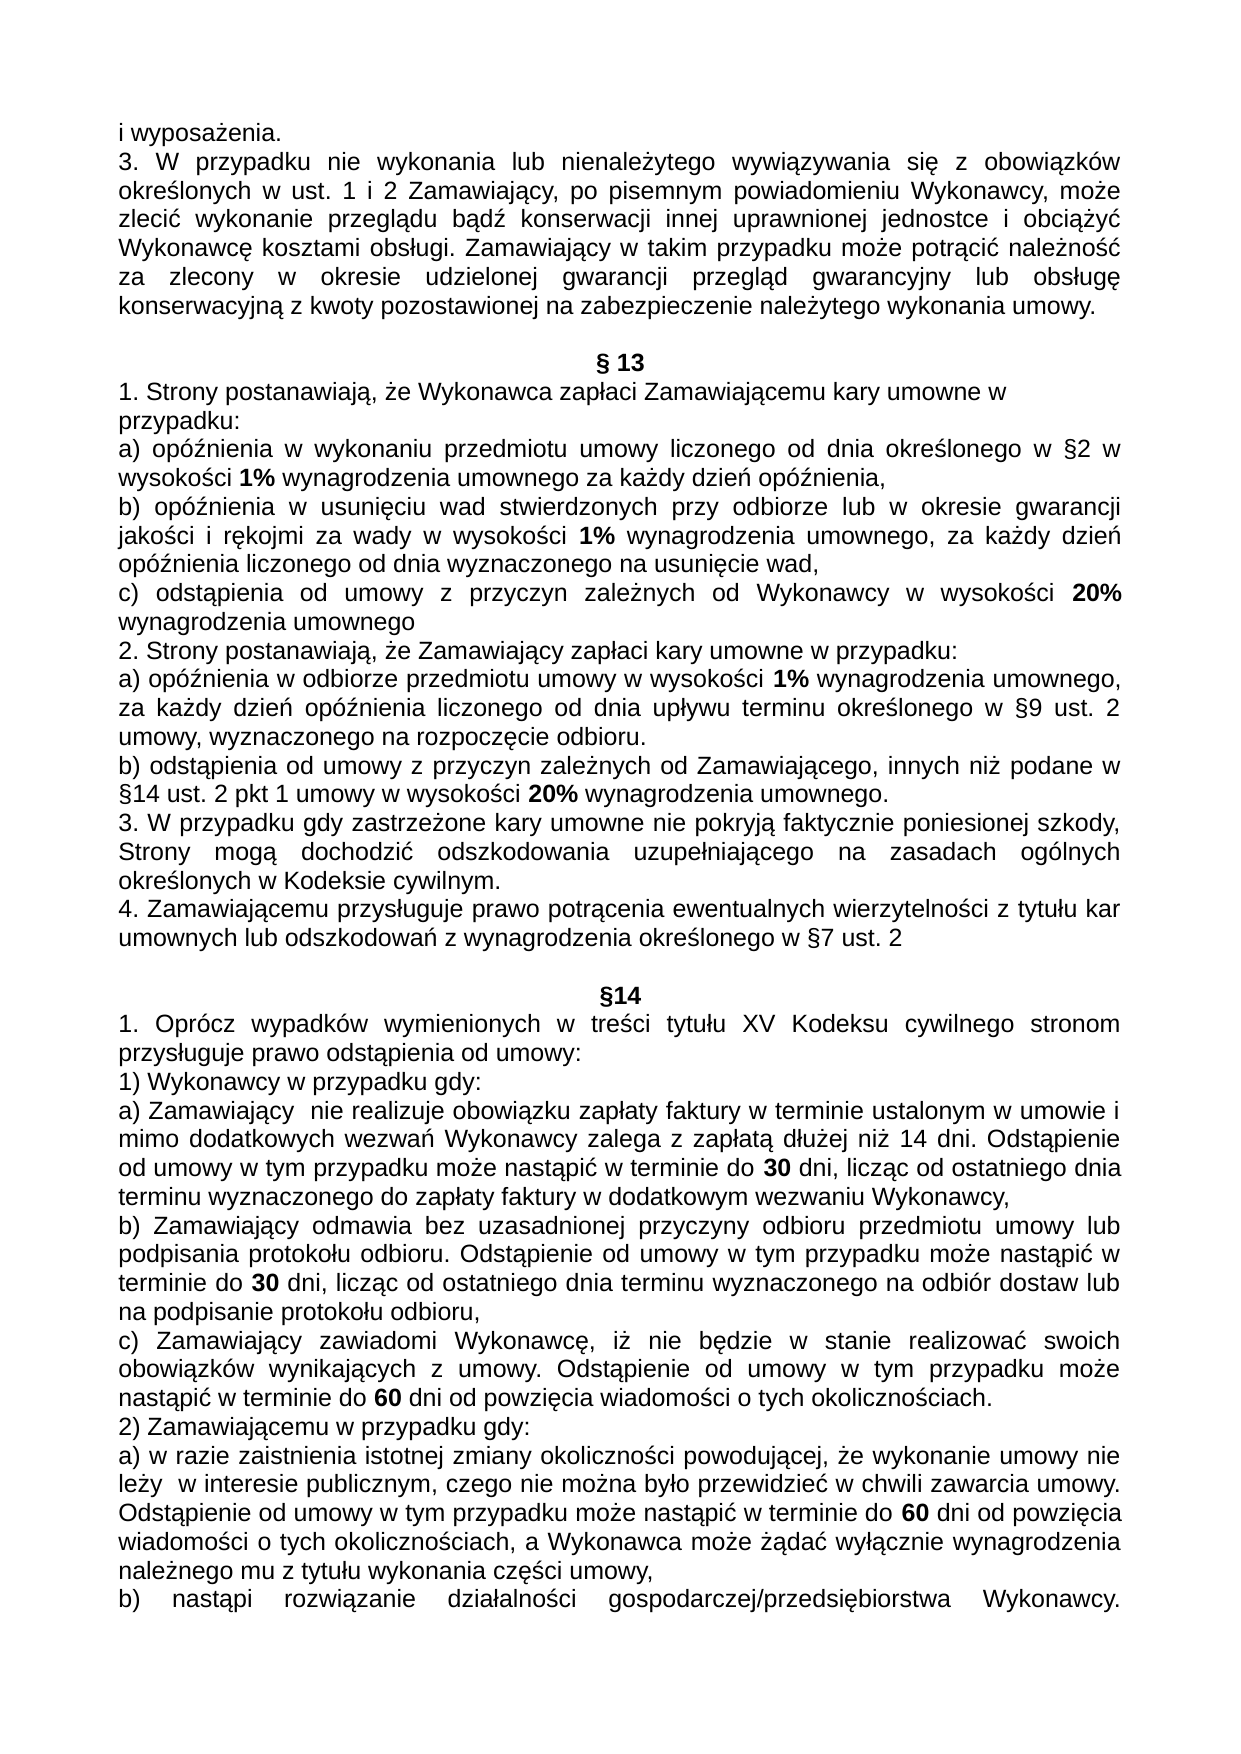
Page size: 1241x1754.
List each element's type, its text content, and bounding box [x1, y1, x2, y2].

text 3. W przypadku gdy zastrzeżone kary umowne nie pokryją faktycznie poniesionej szkody, Strony mogą dochodzić odszkodowania uzupełniającego na zasadach ogólnych określonych w Kodeksie cywilnym. [118, 808, 1122, 894]
text b) nastąpi rozwiązanie działalności gospodarczej/przedsiębiorstwa Wykonawcy. [118, 1584, 1122, 1613]
text 2) Zamawiającemu w przypadku gdy: [118, 1412, 1122, 1441]
text §14 [118, 981, 1122, 1009]
text a) w razie zaistnienia istotnej zmiany okoliczności powodującej, że wykonanie umowy nie leży w interesie publicznym, czego nie można było przewidzieć w chwili zawarcia umowy. Odstąpienie od umowy w tym przypadku może nastąpić w terminie do 60 dni od powzięcia wiadomości o tych okolicznościach, a Wykonawca może żądać wyłącznie wynagrodzenia należnego mu z tytułu wykonania części umowy, [118, 1441, 1122, 1584]
text a) Zamawiający nie realizuje obowiązku zapłaty faktury w terminie ustalonym w umowie i mimo dodatkowych wezwań Wykonawcy zalega z zapłatą dłużej niż 14 dni. Odstąpienie od umowy w tym przypadku może nastąpić w terminie do 30 dni, licząc od ostatniego dnia terminu wyznaczonego do zapłaty faktury w dodatkowym wezwaniu Wykonawcy, [118, 1096, 1122, 1211]
text c) odstąpienia od umowy z przyczyn zależnych od Wykonawcy w wysokości 20% wynagrodzenia umownego [118, 578, 1122, 636]
text b) odstąpienia od umowy z przyczyn zależnych od Zamawiającego, innych niż podane w §14 ust. 2 pkt 1 umowy w wysokości 20% wynagrodzenia umownego. [118, 751, 1122, 808]
text 2. Strony postanawiają, że Zamawiający zapłaci kary umowne w przypadku: [118, 636, 1122, 664]
text § 13 [118, 348, 1122, 377]
text b) opóźnienia w usunięciu wad stwierdzonych przy odbiorze lub w okresie gwarancji jakości i rękojmi za wady w wysokości 1% wynagrodzenia umownego, za każdy dzień opóźnienia liczonego od dnia wyznaczonego na usunięcie wad, [118, 492, 1122, 578]
text 4. Zamawiającemu przysługuje prawo potrącenia ewentualnych wierzytelności z tytułu kar umownych lub odszkodowań z wynagrodzenia określonego w §7 ust. 2 [118, 894, 1122, 952]
text b) Zamawiający odmawia bez uzasadnionej przyczyny odbioru przedmiotu umowy lub podpisania protokołu odbioru. Odstąpienie od umowy w tym przypadku może nastąpić w terminie do 30 dni, licząc od ostatniego dnia terminu wyznaczonego na odbiór dostaw lub na podpisanie protokołu odbioru, [118, 1211, 1122, 1326]
text 1. Strony postanawiają, że Wykonawca zapłaci Zamawiającemu kary umowne w przypadku: [118, 377, 1122, 434]
text 1) Wykonawcy w przypadku gdy: [118, 1067, 1122, 1096]
text i wyposażenia. [118, 118, 1122, 147]
text a) opóźnienia w wykonaniu przedmiotu umowy liczonego od dnia określonego w §2 w wysokości 1% wynagrodzenia umownego za każdy dzień opóźnienia, [118, 434, 1122, 492]
text 3. W przypadku nie wykonania lub nienależytego wywiązywania się z obowiązków określonych w ust. 1 i 2 Zamawiający, po pisemnym powiadomieniu Wykonawcy, może zlecić wykonanie przeglądu bądź konserwacji innej uprawnionej jednostce i obciążyć Wykonawcę kosztami obsługi. Zamawiający w takim przypadku może potrącić należność za zlecony w okresie udzielonej gwarancji przegląd gwarancyjny lub obsługę konserwacyjną z kwoty pozostawionej na zabezpieczenie należytego wykonania umowy. [118, 147, 1122, 319]
text a) opóźnienia w odbiorze przedmiotu umowy w wysokości 1% wynagrodzenia umownego, za każdy dzień opóźnienia liczonego od dnia upływu terminu określonego w §9 ust. 2 umowy, wyznaczonego na rozpoczęcie odbioru. [118, 664, 1122, 751]
text 1. Oprócz wypadków wymienionych w treści tytułu XV Kodeksu cywilnego stronom przysługuje prawo odstąpienia od umowy: [118, 1009, 1122, 1067]
text c) Zamawiający zawiadomi Wykonawcę, iż nie będzie w stanie realizować swoich obowiązków wynikających z umowy. Odstąpienie od umowy w tym przypadku może nastąpić w terminie do 60 dni od powzięcia wiadomości o tych okolicznościach. [118, 1326, 1122, 1412]
